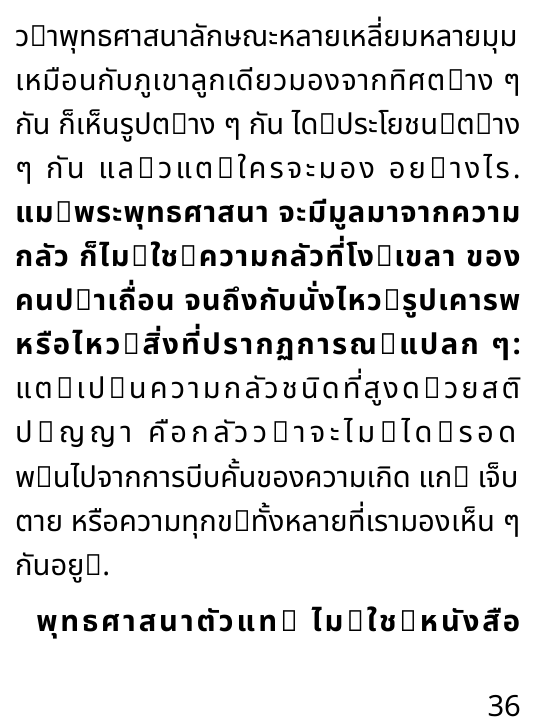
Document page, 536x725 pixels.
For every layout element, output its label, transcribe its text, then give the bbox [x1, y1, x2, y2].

text พุทธศาสนาตัวแท ไมใชหนังสือ ไมใชคัมภีร ไมใชเสียงบอกเลาตามพระไตรปฏก หรือตัวพิธีรีตองตาง ๆ ซึ่งไมใชตัวแทของพระพุทธศาสนา ตัวแทตองเปน ตัวการปฏิบัติดวยกายวาจาใจ ชนิดที่จะทําลายกิเลสใหรอยหรอหรือหมดสิ้นไปในที่สุด ; ไมจําเปนตองเนื่องดวยหนังสือ ดวยตํารา ไมตองอาศัยพิธีรีตองหรือสิ่งภายนอก เชนผีสางเทวดา แตตองเนื่องดวยกายวาจาใจโดยตรง คือจะตองบากบั่นกําจัดกิเลสใหหมดสิ้นไป จนเกิดความรูแจมแจง สามารถทําอะไรใหถูกตองไดดวยตนเอง ไมมีความทุกขเกิดขึ้นตั้งแตตนจนอวสาน. นี่แหละคือตัวแทของพระพุทธศาสนา ในสวนทีเราจะตองเขาถึงใหจงได. อยาไดไปหลงยึดเอาเนื้องอกที่หุมหอพระพุทธศาสนา มาถือวาเปนตัวพระพุทธศาสนากันเลย. [15, 601, 521, 645]
text วาพุทธศาสนาลักษณะหลายเหลี่ยมหลายมุม เหมือนกับภูเขาลูกเดียวมองจากทิศตาง ๆ กัน ก็เห็นรูปตาง ๆ กัน ไดประโยชนตาง ๆ กัน แลวแตใครจะมอง อยางไร. แมพระพุทธศาสนา จะมีมูลมาจากความกลัว ก็ไมใชความกลัวที่โงเขลา ของคนปาเถื่อน จนถึงกับนั่งไหวรูปเคารพหรือไหวสิ่งที่ปรากฏการณแปลก ๆ: แตเปนความกลัวชนิดที่สูงดวยสติปญญา คือกลัววาจะไมไดรอด พนไปจากการบีบคั้นของความเกิด แก เจ็บ ตาย หรือความทุกขทั้งหลายที่เรามองเห็น ๆ กันอยู. [15, 15, 521, 588]
